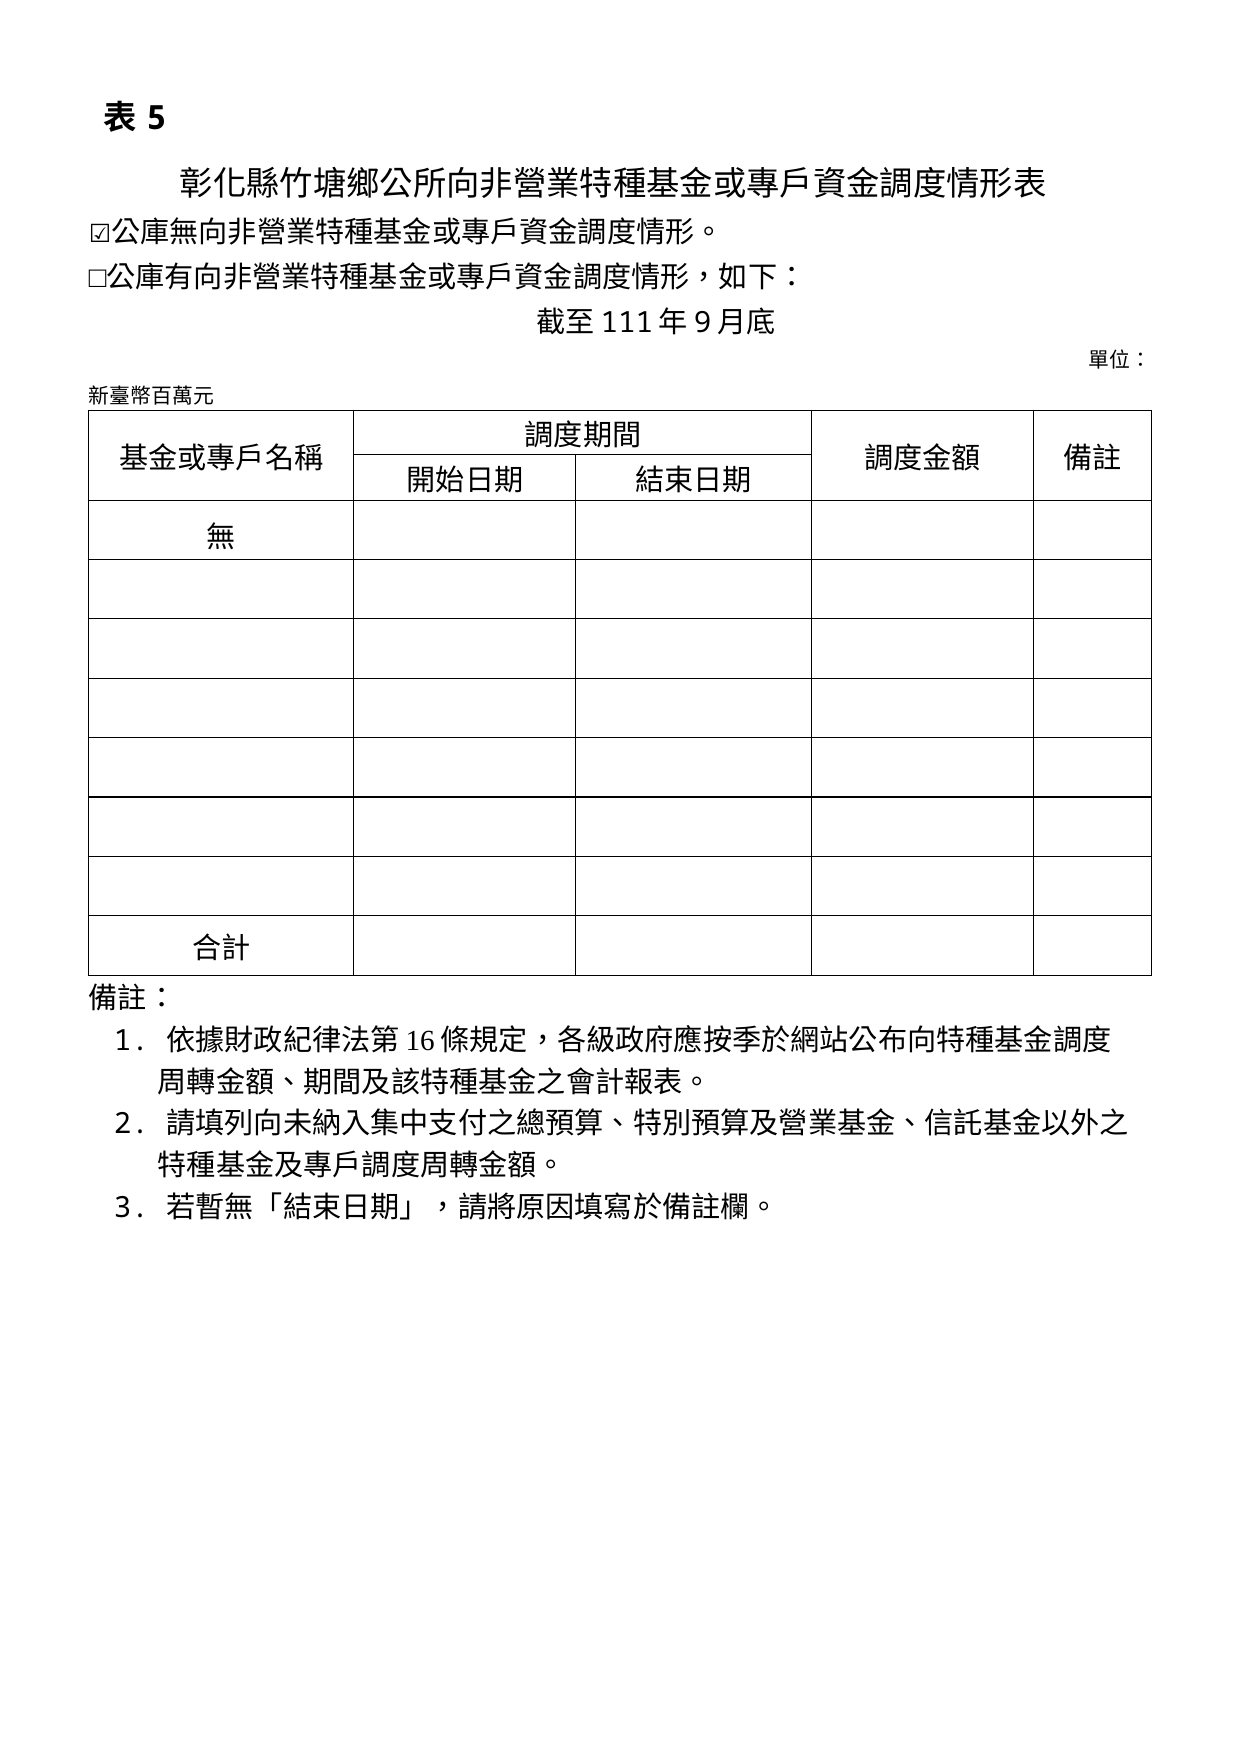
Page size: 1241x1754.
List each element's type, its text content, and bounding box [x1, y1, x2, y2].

table_cell [812, 619, 1033, 678]
text 彰化縣竹塘鄉公所向非營業特種基金或專戶資金調度情形表 [89, 162, 1137, 204]
text 截至111年9月底 [89, 304, 1137, 339]
table_cell [1034, 857, 1151, 915]
table_cell [354, 916, 575, 974]
table_cell [576, 798, 811, 856]
table_cell 結束日期 [576, 455, 811, 499]
table_cell [354, 738, 575, 796]
table_cell [576, 916, 811, 974]
table_cell [354, 857, 575, 915]
text 備註： [88, 976, 1137, 1017]
text 2. 請填列向未納入集中支付之總預算、特別預算及營業基金、信託基金以外之特種基金及專戶調度周轉金額。 [114, 1101, 1137, 1184]
table_header 備註 [1034, 411, 1151, 499]
table_cell [89, 560, 353, 618]
table_header 基金或專戶名稱 [89, 411, 353, 499]
table_cell [1034, 738, 1151, 796]
table_cell [1034, 501, 1151, 559]
table_cell 合計 [89, 916, 353, 974]
table_cell 開始日期 [354, 455, 575, 499]
table_cell [89, 798, 353, 856]
text 單位：新臺幣百萬元 [89, 339, 1137, 410]
table_cell [812, 857, 1033, 915]
table_cell [576, 738, 811, 796]
table_cell [812, 916, 1033, 974]
table_cell [812, 738, 1033, 796]
table_cell [89, 738, 353, 796]
table_cell [354, 560, 575, 618]
table_cell [1034, 560, 1151, 618]
table_cell [1034, 619, 1151, 678]
table_cell [812, 679, 1033, 737]
table_cell [89, 679, 353, 737]
table_header 調度期間 [354, 411, 811, 454]
text 1. 依據財政紀律法第16條規定，各級政府應按季於網站公布向特種基金調度周轉金額、期間及該特種基金之會計報表。 [114, 1017, 1137, 1101]
table_cell [1034, 679, 1151, 737]
table_cell [812, 798, 1033, 856]
table_cell [1034, 916, 1151, 974]
table_cell [576, 619, 811, 678]
table_cell [354, 679, 575, 737]
table_cell [576, 501, 811, 559]
table_cell [576, 857, 811, 915]
table_cell [1034, 798, 1151, 856]
table_cell [354, 798, 575, 856]
table_cell [354, 501, 575, 559]
text □公庫有向非營業特種基金或專戶資金調度情形，如下： [89, 259, 1137, 295]
text 3. 若暫無「結束日期」，請將原因填寫於備註欄。 [114, 1184, 1137, 1226]
table_cell [89, 857, 353, 915]
table_cell [576, 560, 811, 618]
table_cell [354, 619, 575, 678]
table_cell 無 [89, 501, 353, 559]
text ☑公庫無向非營業特種基金或專戶資金調度情形。 [89, 214, 1137, 250]
table_header 調度金額 [812, 411, 1033, 499]
table_cell [812, 501, 1033, 559]
table_cell [576, 679, 811, 737]
table_cell [89, 619, 353, 678]
table_cell [812, 560, 1033, 618]
